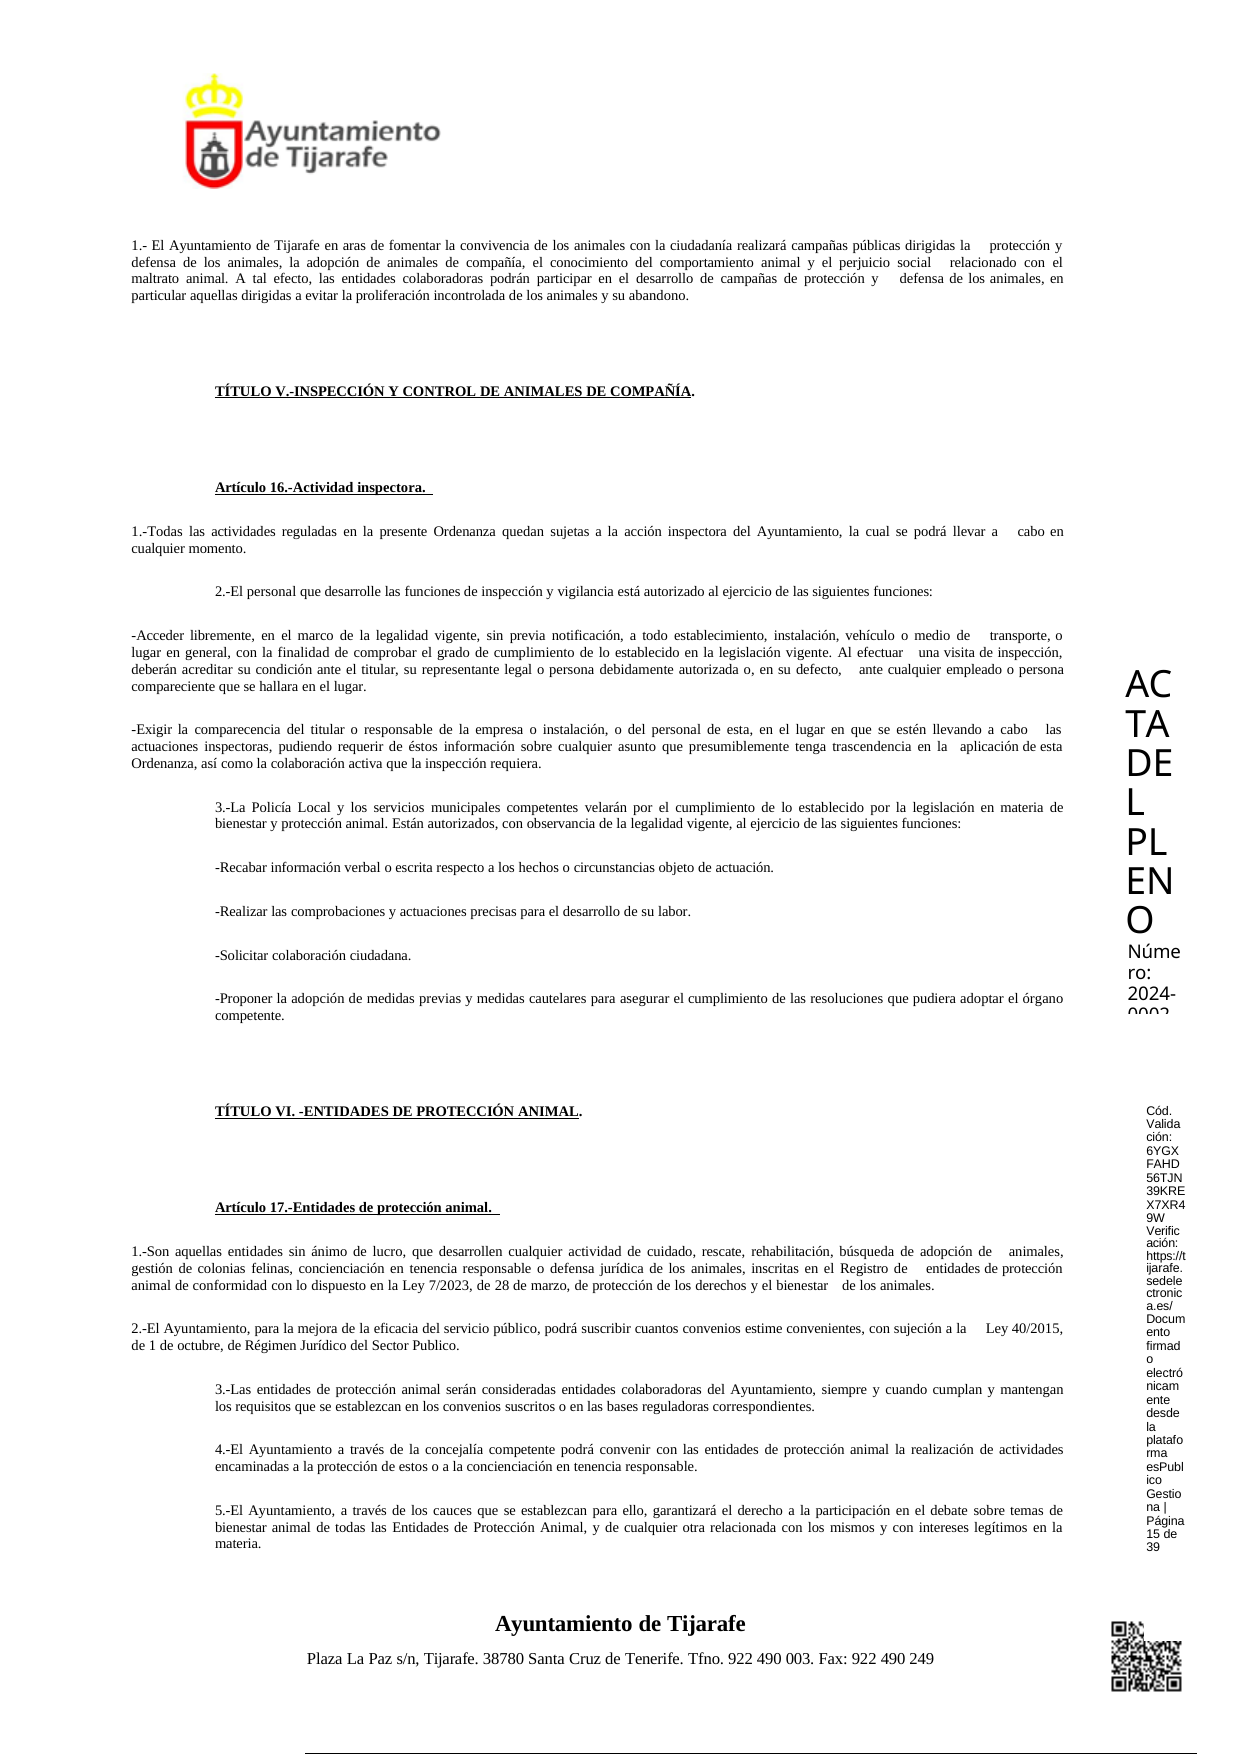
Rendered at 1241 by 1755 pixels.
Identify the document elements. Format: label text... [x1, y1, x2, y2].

text 2.-El Ayuntamiento, para la mejora de la eficacia del servicio público, podrá suscribir cuantos convenios estime convenientes, con sujeción a la Ley 40/2015, de 1 de octubre, de Régimen Jurídico del Sector Publico. [131, 1320, 1063, 1354]
text 1.- El Ayuntamiento de Tijarafe en aras de fomentar la convivencia de los animales con la ciudadanía realizará campañas públicas dirigidas la protección y defensa de los animales, la adopción de animales de compañía, el conocimiento del comportamiento animal y el perjuicio social relacionado con el maltrato animal. A tal efecto, las entidades colaboradoras podrán participar en el desarrollo de campañas de protección y defensa de los animales, en particular aquellas dirigidas a evitar la proliferación incontrolada de los animales y su abandono. [131, 237, 1064, 304]
text Documento firmado electrónicamente desde la plataforma esPublico Gestiona | Página 15 de 39 [1146, 1313, 1186, 1554]
text 4.-El Ayuntamiento a través de la concejalía competente podrá convenir con las entidades de protección animal la realización de actividades encaminadas a la protección de estos o a la concienciación en tenencia responsable. [215, 1441, 1063, 1475]
text -Realizar las comprobaciones y actuaciones precisas para el desarrollo de su labor. [215, 903, 1123, 919]
text 1.-Todas las actividades reguladas en la presente Ordenanza quedan sujetas a la acción inspectora del Ayuntamiento, la cual se podrá llevar a cabo en cualquier momento. [131, 523, 1064, 556]
subtitle TÍTULO VI. -ENTIDADES DE PROTECCIÓN ANIMAL. [215, 1103, 1195, 1641]
text -Solicitar colaboración ciudadana. [215, 946, 1123, 963]
text -Acceder libremente, en el marco de la legalidad vigente, sin previa notificación, a todo establecimiento, instalación, vehículo o medio de transporte, o lugar en general, con la finalidad de comprobar el grado de cumplimiento de lo establecido en la legislación vigente. Al efectuar una visita de inspección, deberán acreditar su condición ante el titular, su representante legal o persona debidamente autorizada o, en su defecto, ante cualquier empleado o persona compareciente que se hallara en el lugar. [131, 627, 1064, 694]
text Artículo 16.-Actividad inspectora. [215, 479, 1195, 496]
text 3.-Las entidades de protección animal serán consideradas entidades colaboradoras del Ayuntamiento, siempre y cuando cumplan y mantengan los requisitos que se establezcan en los convenios suscritos o en las bases reguladoras correspondientes. [215, 1381, 1064, 1414]
text 2.-El personal que desarrolle las funciones de inspección y vigilancia está autorizado al ejercicio de las siguientes funciones: [215, 583, 1195, 600]
text Verificación: https://tijarafe.sedelectronica.es/ [1146, 1225, 1186, 1313]
text -Exigir la comparecencia del titular o responsable de la empresa o instalación, o del personal de esta, en el lugar en que se estén llevando a cabo las actuaciones inspectoras, pudiendo requerir de éstos información sobre cualquier asunto que presumiblemente tenga trascendencia en la aplicación de esta Ordenanza, así como la colaboración activa que la inspección requiera. [131, 721, 1064, 771]
subtitle TÍTULO V.-INSPECCIÓN Y CONTROL DE ANIMALES DE COMPAÑÍA. [215, 383, 1195, 399]
text ACTA DEL PLENO [1125, 666, 1185, 942]
text 1.-Son aquellas entidades sin ánimo de lucro, que desarrollen cualquier actividad de cuidado, rescate, rehabilitación, búsqueda de adopción de animales, gestión de colonias felinas, concienciación en tenencia responsable o defensa jurídica de los animales, inscritas en el Registro de entidades de protección animal de conformidad con lo dispuesto en la Ley 7/2023, de 28 de marzo, de protección de los derechos y el bienestar de los animales. [131, 1243, 1064, 1293]
text -Recabar información verbal o escrita respecto a los hechos o circunstancias objeto de actuación. [215, 859, 1123, 876]
text 3.-La Policía Local y los servicios municipales competentes velarán por el cumplimiento de lo establecido por la legislación en materia de bienestar y protección animal. Están autorizados, con observancia de la legalidad vigente, al ejercicio de las siguientes funciones: [215, 798, 1063, 832]
text -Proponer la adopción de medidas previas y medidas cautelares para asegurar el cumplimiento de las resoluciones que pudiera adoptar el órgano competente. [215, 990, 1064, 1024]
text Artículo 17.-Entidades de protección animal. [215, 1199, 1144, 1216]
text 5.-El Ayuntamiento, a través de los cauces que se establezcan para ello, garantizará el derecho a la participación en el debate sobre temas de bienestar animal de todas las Entidades de Protección Animal, y de cualquier otra relacionada con los mismos y con intereses legítimos en la materia. [215, 1502, 1064, 1552]
text Número: 2024-0002 Fecha: 13/06/2024 [1127, 942, 1185, 1014]
text Cód. Validación: 6YGXFAHD56TJN39KREX7XR49W [1146, 1104, 1186, 1225]
